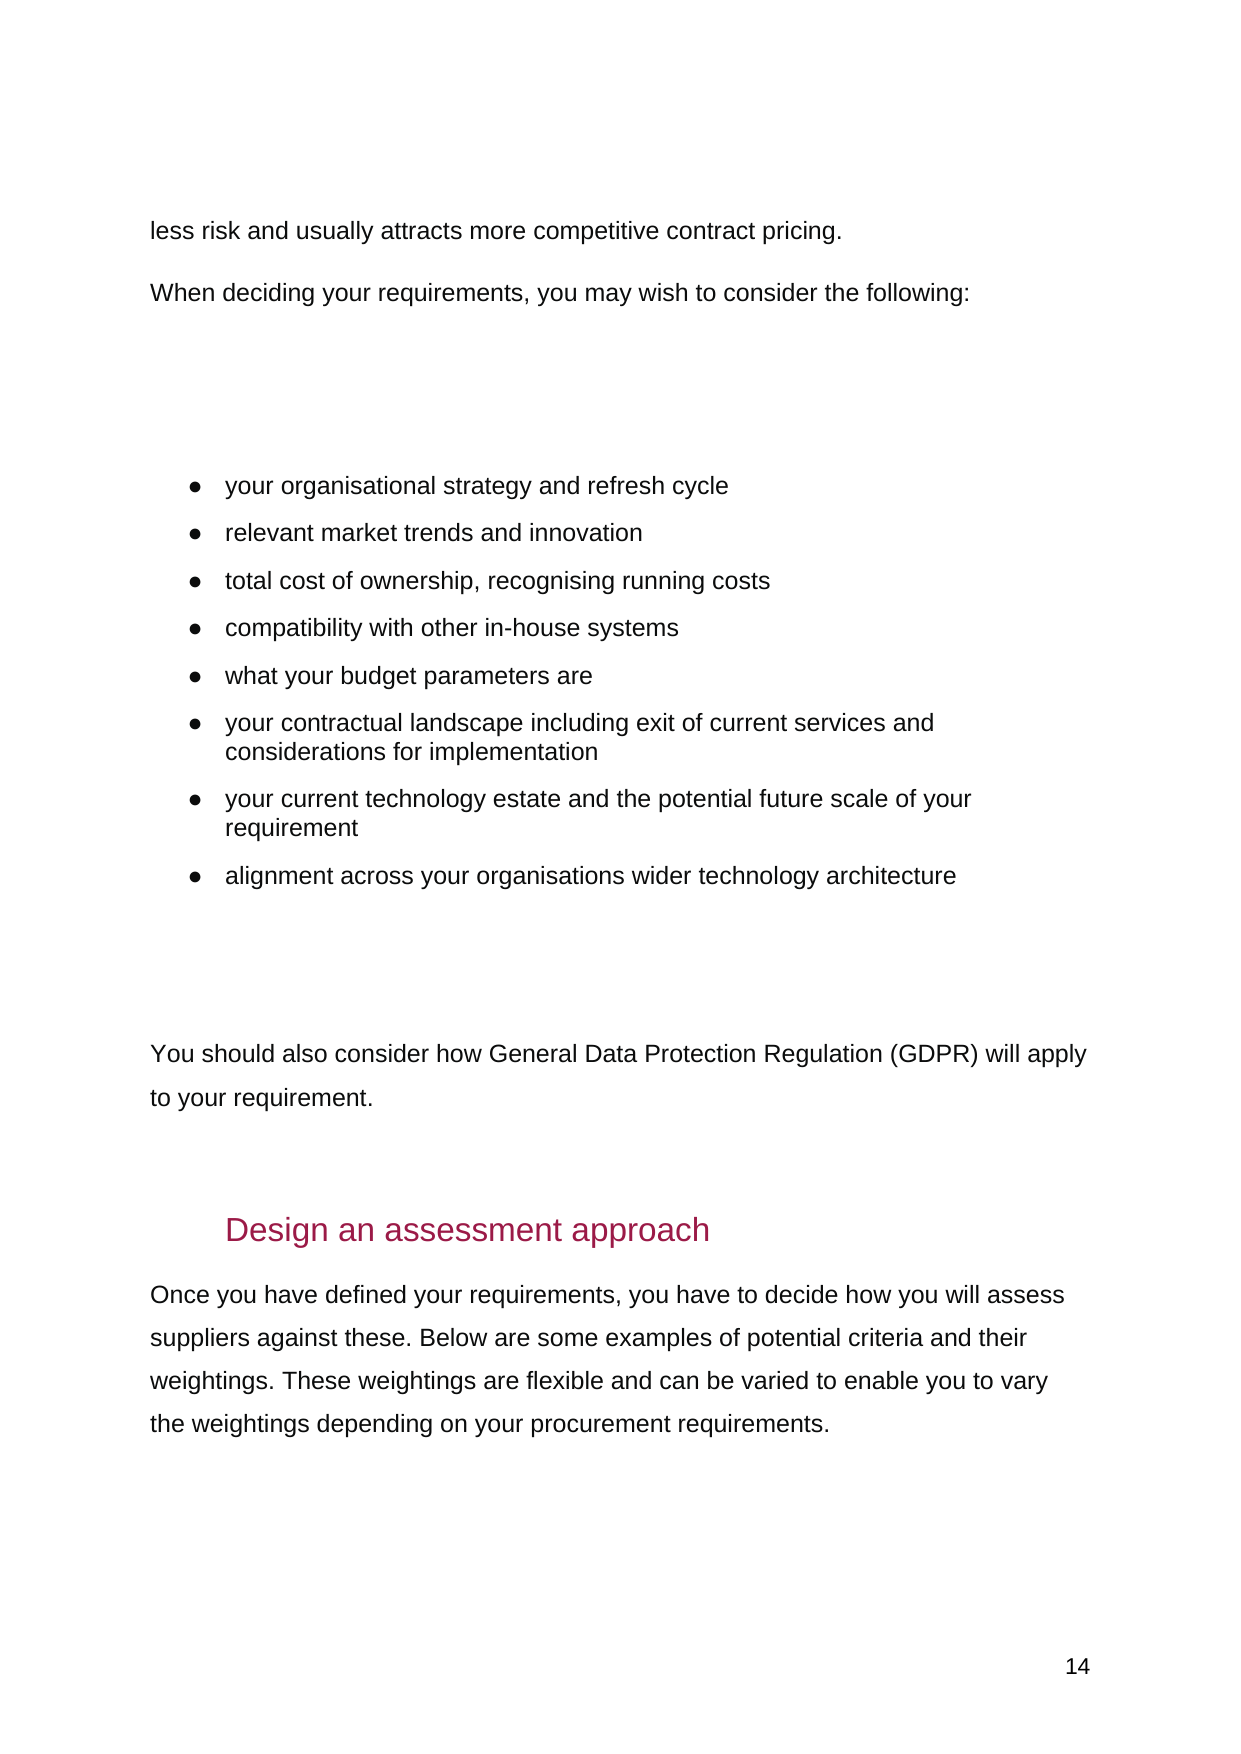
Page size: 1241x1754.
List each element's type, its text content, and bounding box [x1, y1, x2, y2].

list compatibility with other in-house systems [123, 547, 1155, 595]
text If you are looking for lower pricing for your requirements, and have flexibility around your contract duration, we recommend a fixed initial term. This can include the option for one or more extensions, using for example a 2+1+1 or 3+1 structure. You should ensure that your fixed term is as long as possible, giving suppliers more security, less risk and usually attracts more competitive contract pricing. [85, 151, 1155, 212]
list your organisational strategy and refresh cycle [123, 406, 1155, 452]
subtitle Design an assessment approach [150, 1210, 1090, 1248]
list total cost of ownership, recognising running costs [123, 500, 1155, 547]
list what your budget parameters are [123, 595, 1155, 642]
list your current technology estate and the potential future scale of your requirement [123, 719, 1155, 795]
list relevant market trends and innovation [123, 452, 1155, 500]
text Once you have defined your requirements, you have to decide how you will assess suppliers against these. Below are some examples of potential criteria and their weightings. These weightings are flexible and can be varied to enable you to vary the weightings depending on your procurement requirements. [150, 1280, 1090, 1438]
text When deciding your requirements, you may wish to consider the following: [85, 212, 1155, 371]
list your contractual landscape including exit of current services and considerations for implementation [123, 642, 1155, 719]
text You should also consider how General Data Protection Regulation (GDPR) will apply to your requirement. [85, 975, 1155, 1176]
list alignment across your organisations wider technology architecture [123, 795, 1155, 954]
